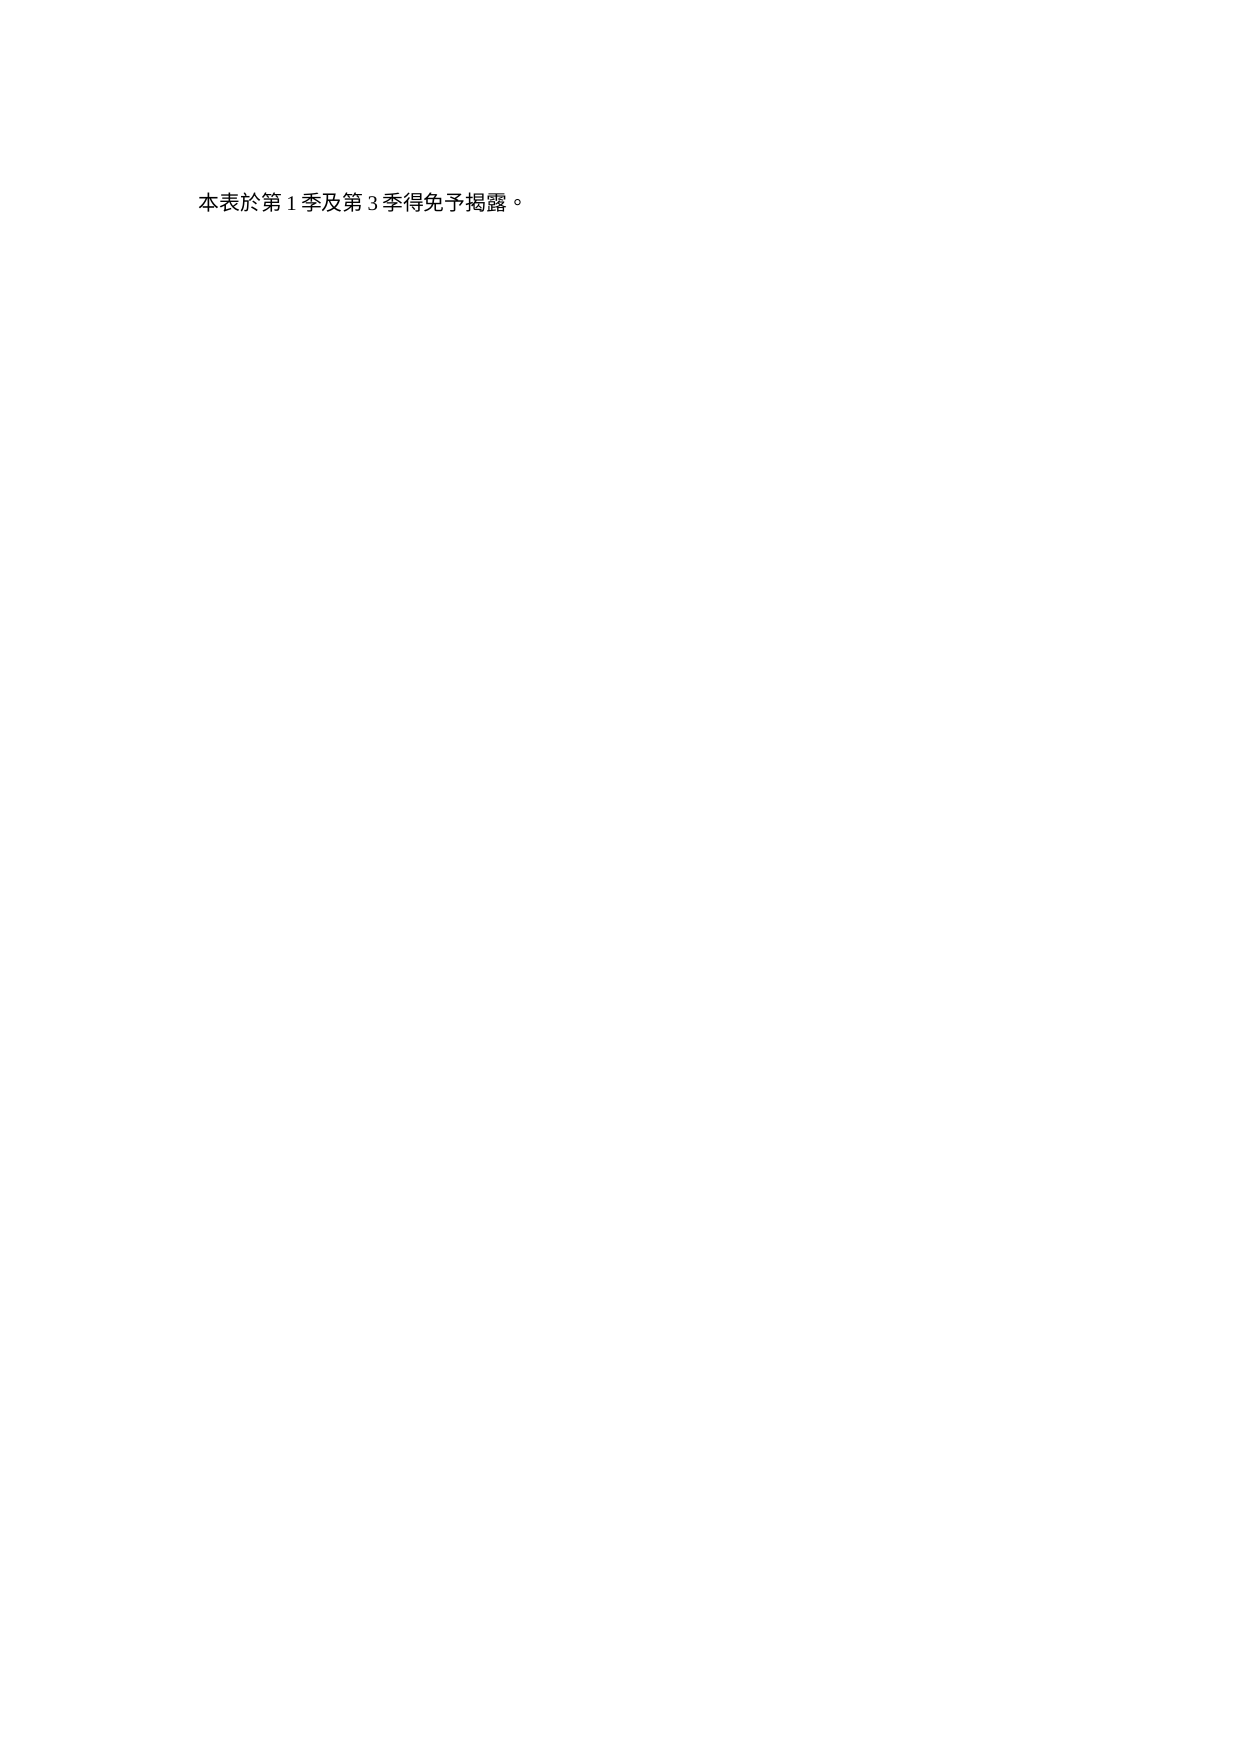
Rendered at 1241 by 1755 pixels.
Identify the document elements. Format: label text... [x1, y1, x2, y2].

text 本表於第1季及第3季得免予揭露。 [199, 177, 1119, 219]
